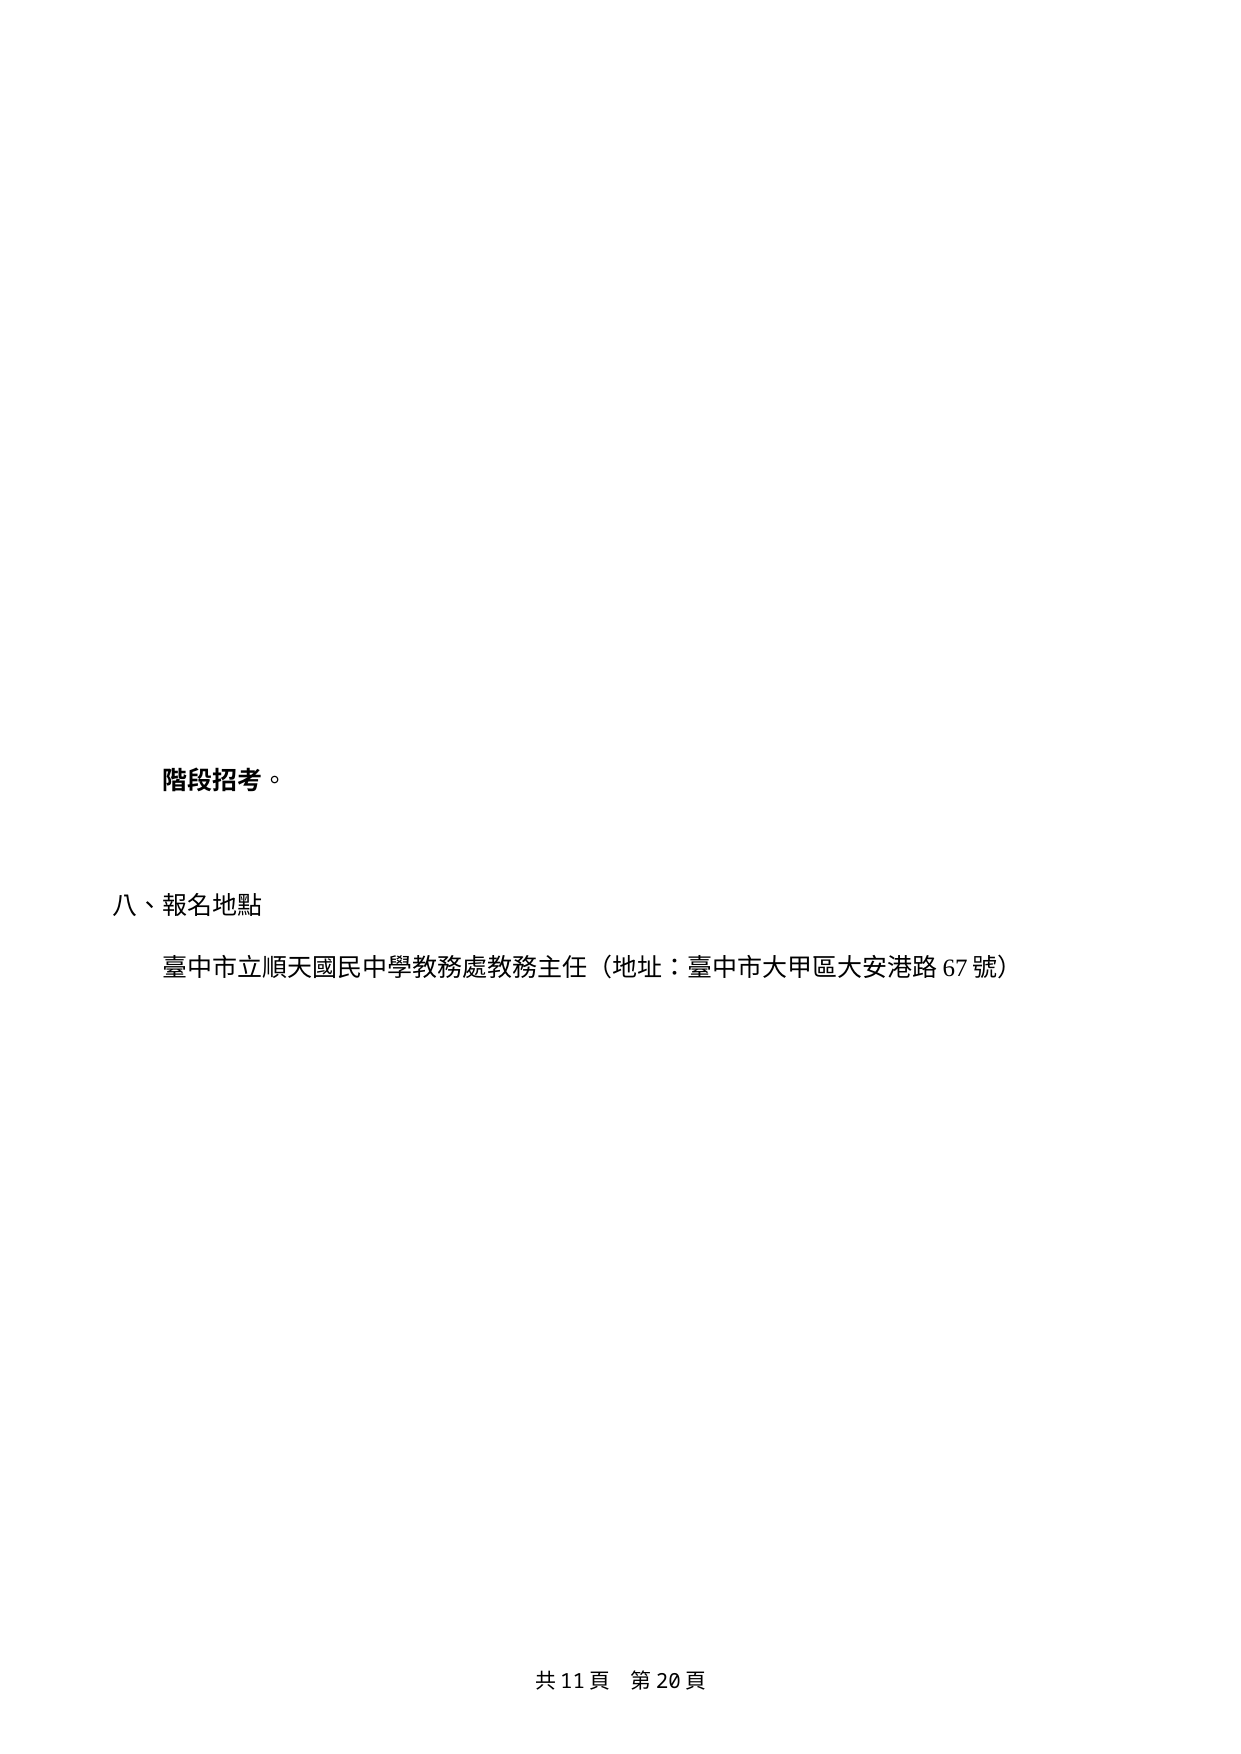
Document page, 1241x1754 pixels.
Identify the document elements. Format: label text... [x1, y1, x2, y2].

text 八、報名地點 臺中市立順天國民中學教務處教務主任（地址：臺中市大甲區大安港路67號） [112, 862, 1128, 987]
text 階段招考。 [112, 737, 1128, 799]
